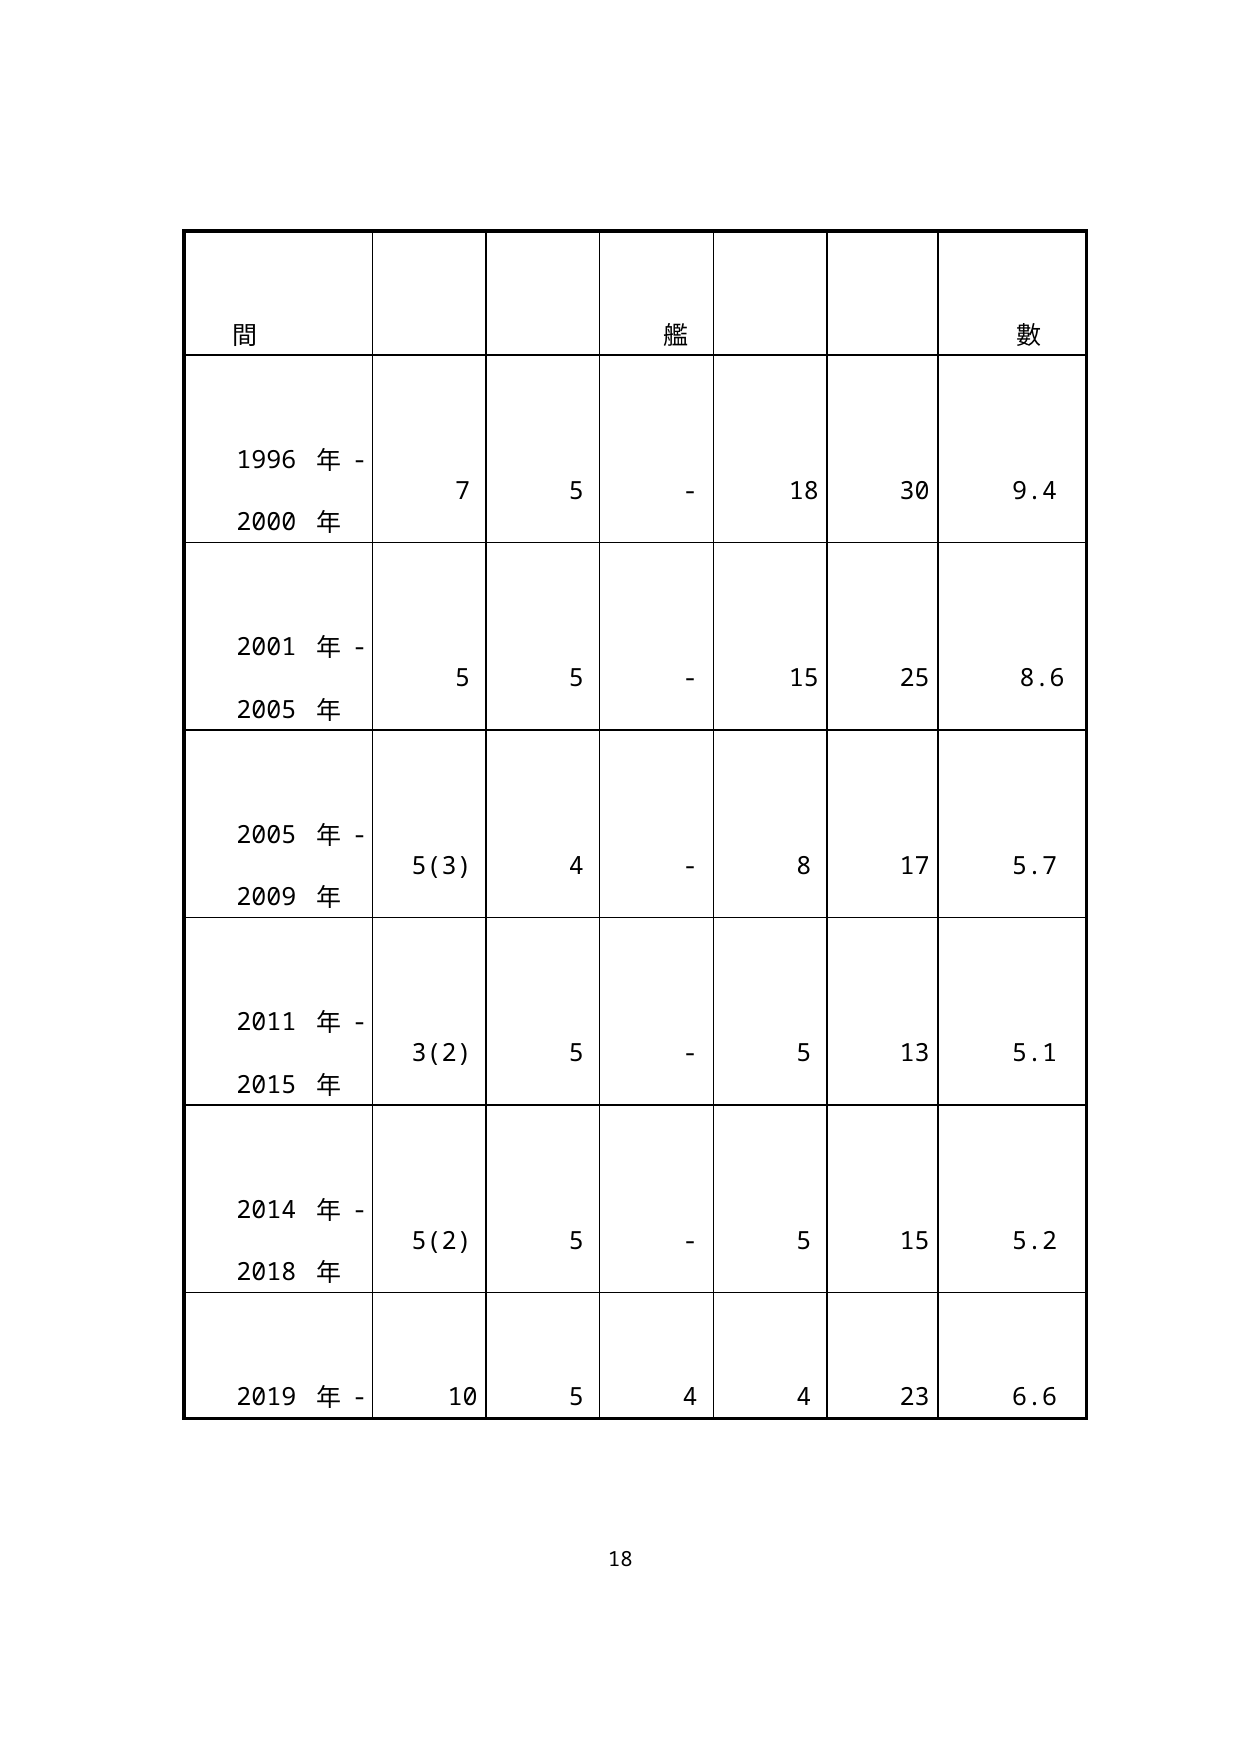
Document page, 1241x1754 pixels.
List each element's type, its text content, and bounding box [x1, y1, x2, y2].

table_cell 1996年-2000年 [186, 356, 372, 542]
table_cell 2019年- [186, 1293, 372, 1417]
table_cell 2001年-2005年 [186, 543, 372, 729]
table_cell 5 [487, 918, 599, 1104]
table_cell 2011年-2015年 [186, 918, 372, 1104]
table_cell 5 [487, 356, 599, 542]
table_cell 5 [487, 1293, 599, 1417]
table_cell 9.4 [939, 356, 1085, 542]
table_cell 4 [714, 1293, 826, 1417]
table_cell 5.1 [939, 918, 1085, 1104]
table_header 艦 [600, 233, 713, 354]
table_cell 5.2 [939, 1106, 1085, 1292]
table_cell 4 [600, 1293, 713, 1417]
table_cell - [600, 543, 713, 729]
table_cell 30 [828, 356, 937, 542]
table_cell 6.6 [939, 1293, 1085, 1417]
table_cell 23 [828, 1293, 937, 1417]
table_header 間 [186, 233, 372, 354]
table_cell 5 [487, 1106, 599, 1292]
table_cell 5.7 [939, 731, 1085, 917]
table_cell 15 [714, 543, 826, 729]
table_header 數 [939, 233, 1085, 354]
table_cell 7 [373, 356, 485, 542]
table_cell - [600, 918, 713, 1104]
table_cell 13 [828, 918, 937, 1104]
table_header [714, 233, 826, 354]
table_cell - [600, 1106, 713, 1292]
table_cell 15 [828, 1106, 937, 1292]
table_cell 4 [487, 731, 599, 917]
table_header [487, 233, 599, 354]
table_cell 5 [373, 543, 485, 729]
table_cell 2014年-2018年 [186, 1106, 372, 1292]
table_header [828, 233, 937, 354]
table_cell - [600, 356, 713, 542]
table_cell 3(2) [373, 918, 485, 1104]
table_cell 5(2) [373, 1106, 485, 1292]
table_header [373, 233, 485, 354]
table_cell 5(3) [373, 731, 485, 917]
table_cell 5 [714, 918, 826, 1104]
table_cell 5 [487, 543, 599, 729]
table_cell 2005年-2009年 [186, 731, 372, 917]
table_cell 10 [373, 1293, 485, 1417]
table_cell - [600, 731, 713, 917]
table_cell 8.6 [939, 543, 1085, 729]
table_cell 17 [828, 731, 937, 917]
table_cell 18 [714, 356, 826, 542]
table_cell 25 [828, 543, 937, 729]
table_cell 8 [714, 731, 826, 917]
table_cell 5 [714, 1106, 826, 1292]
